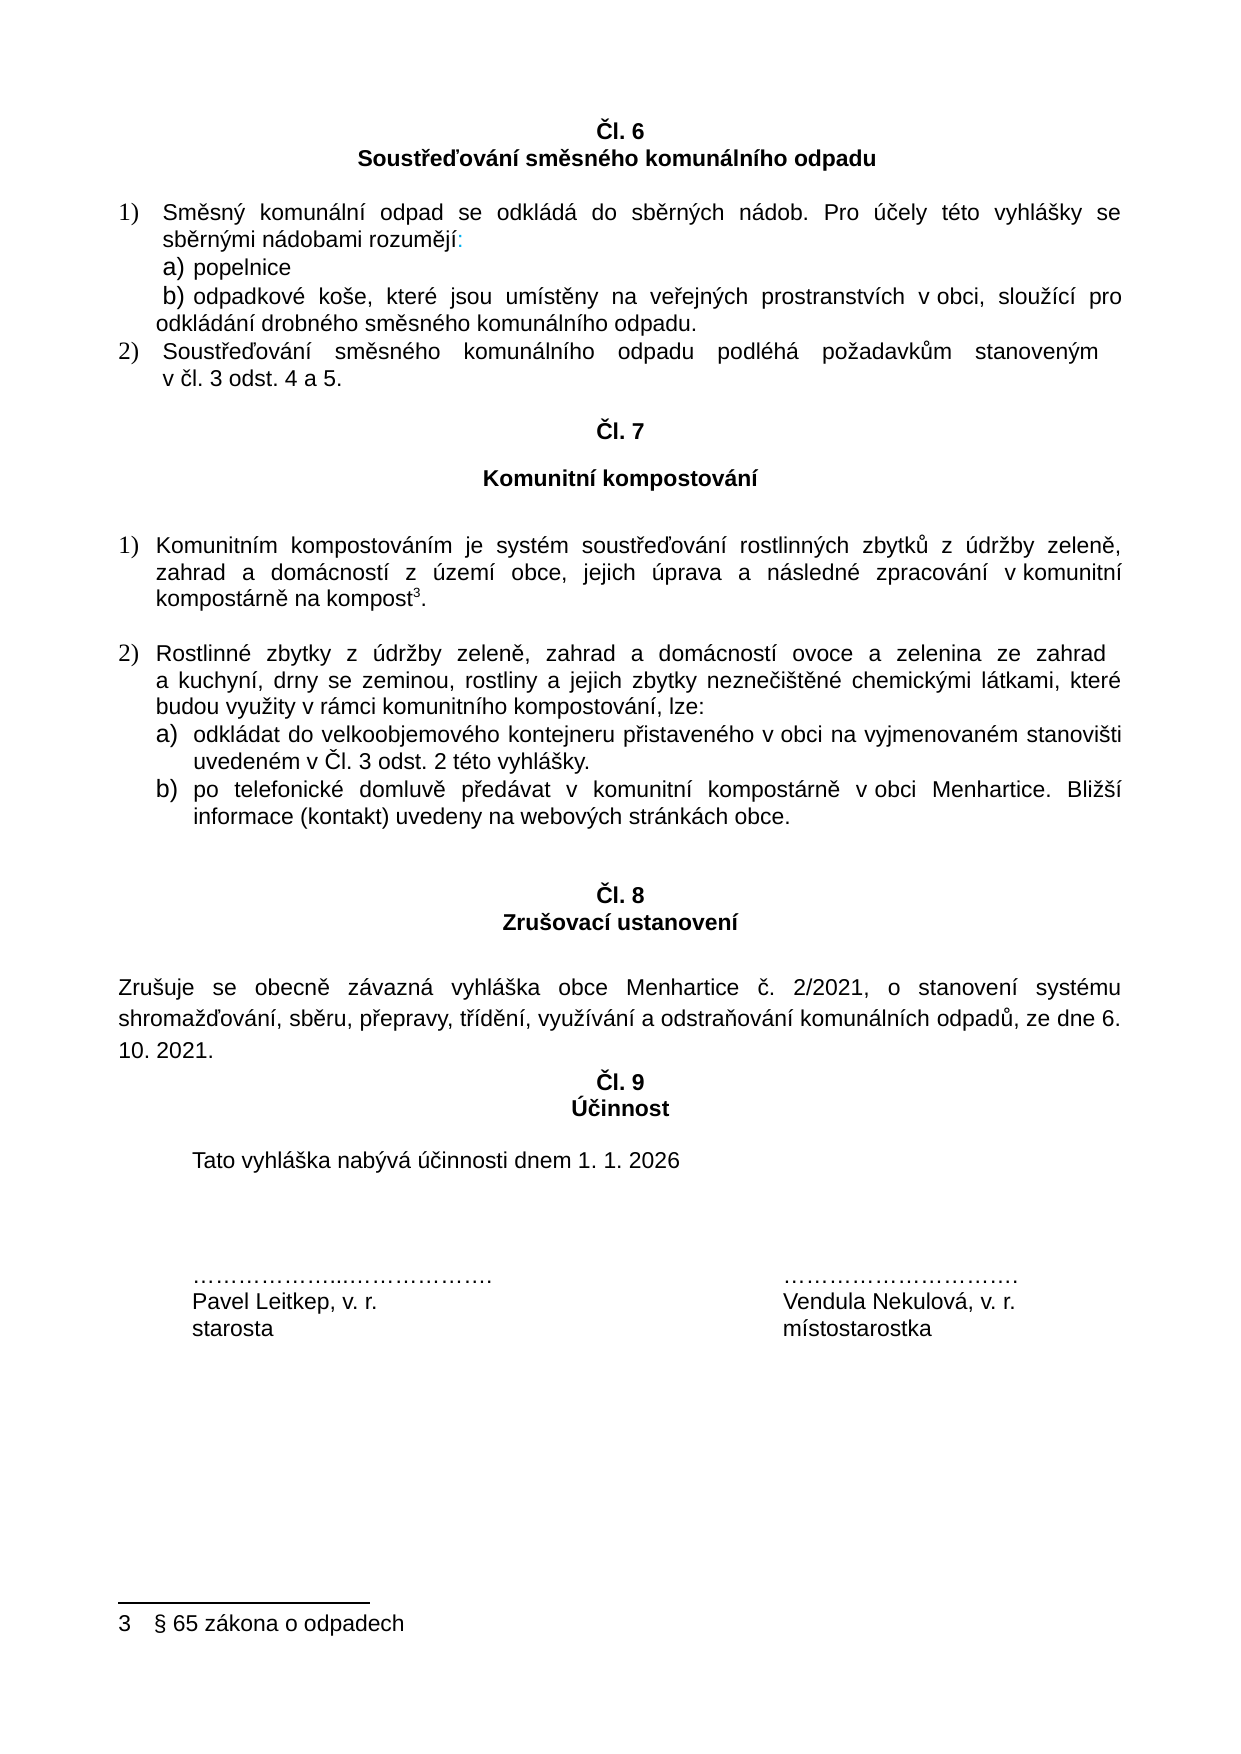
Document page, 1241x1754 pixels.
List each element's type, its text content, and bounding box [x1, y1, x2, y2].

list odkládat do velkoobjemového kontejneru přistaveného v obci na vyjmenovaném stanovišti uvedeném v Čl. 3 odst. 2 této vyhlášky. [156, 719, 1122, 774]
text Pavel Leitkep, v. r. Vendula Nekulová, v. r. [118, 1288, 1122, 1315]
text Čl. 9 [118, 1068, 1122, 1095]
text starosta místostarostka [192, 1315, 1122, 1341]
list odpadkové koše, které jsou umístěny na veřejných prostranstvích v obci, sloužící pro odkládání drobného směsného komunálního odpadu. [156, 281, 1122, 336]
list Soustřeďování směsného komunálního odpadu podléhá požadavkům stanoveným v čl. 3 odst. 4 a 5. [118, 336, 1122, 391]
text ………………...………………. …………………………. [192, 1262, 1122, 1288]
list po telefonické domluvě předávat v komunitní kompostárně v obci Menhartice. Bližší informace (kontakt) uvedeny na webových stránkách obce. [156, 774, 1122, 829]
text Zrušovací ustanovení [118, 908, 1122, 935]
list Směsný komunální odpad se odkládá do sběrných nádob. Pro účely této vyhlášky se sběrnými nádobami rozumějí: [118, 197, 1122, 252]
list Komunitním kompostováním je systém soustřeďování rostlinných zbytků z údržby zeleně, zahrad a domácností z území obce, jejich úprava a následné zpracování v komunitní kompostárně na kompost. [118, 530, 1122, 611]
text Zrušuje se obecně závazná vyhláška obce Menhartice č. 2/2021, o stanovení systému shromažďování, sběru, přepravy, třídění, využívání a odstraňování komunálních odpadů, ze dne 6. 10. 2021. [118, 974, 1122, 1063]
text Účinnost [118, 1095, 1122, 1121]
text Čl. 7 [118, 418, 1122, 444]
text Tato vyhláška nabývá účinnosti dnem 1. 1. 2026 [118, 1147, 1122, 1174]
list Rostlinné zbytky z údržby zeleně, zahrad a domácností ovoce a zelenina ze zahrad a kuchyní, drny se zeminou, rostliny a jejich zbytky neznečištěné chemickými látkami, které budou využity v rámci komunitního kompostování, lze: [118, 638, 1122, 719]
subtitle Komunitní kompostování [118, 465, 1122, 491]
text Čl. 8 [118, 882, 1122, 908]
text Soustřeďování směsného komunálního odpadu [118, 144, 1122, 171]
text Čl. 6 [118, 118, 1122, 144]
list popelnice [156, 252, 1122, 281]
list § 65 zákona o odpadech [118, 1609, 1122, 1636]
